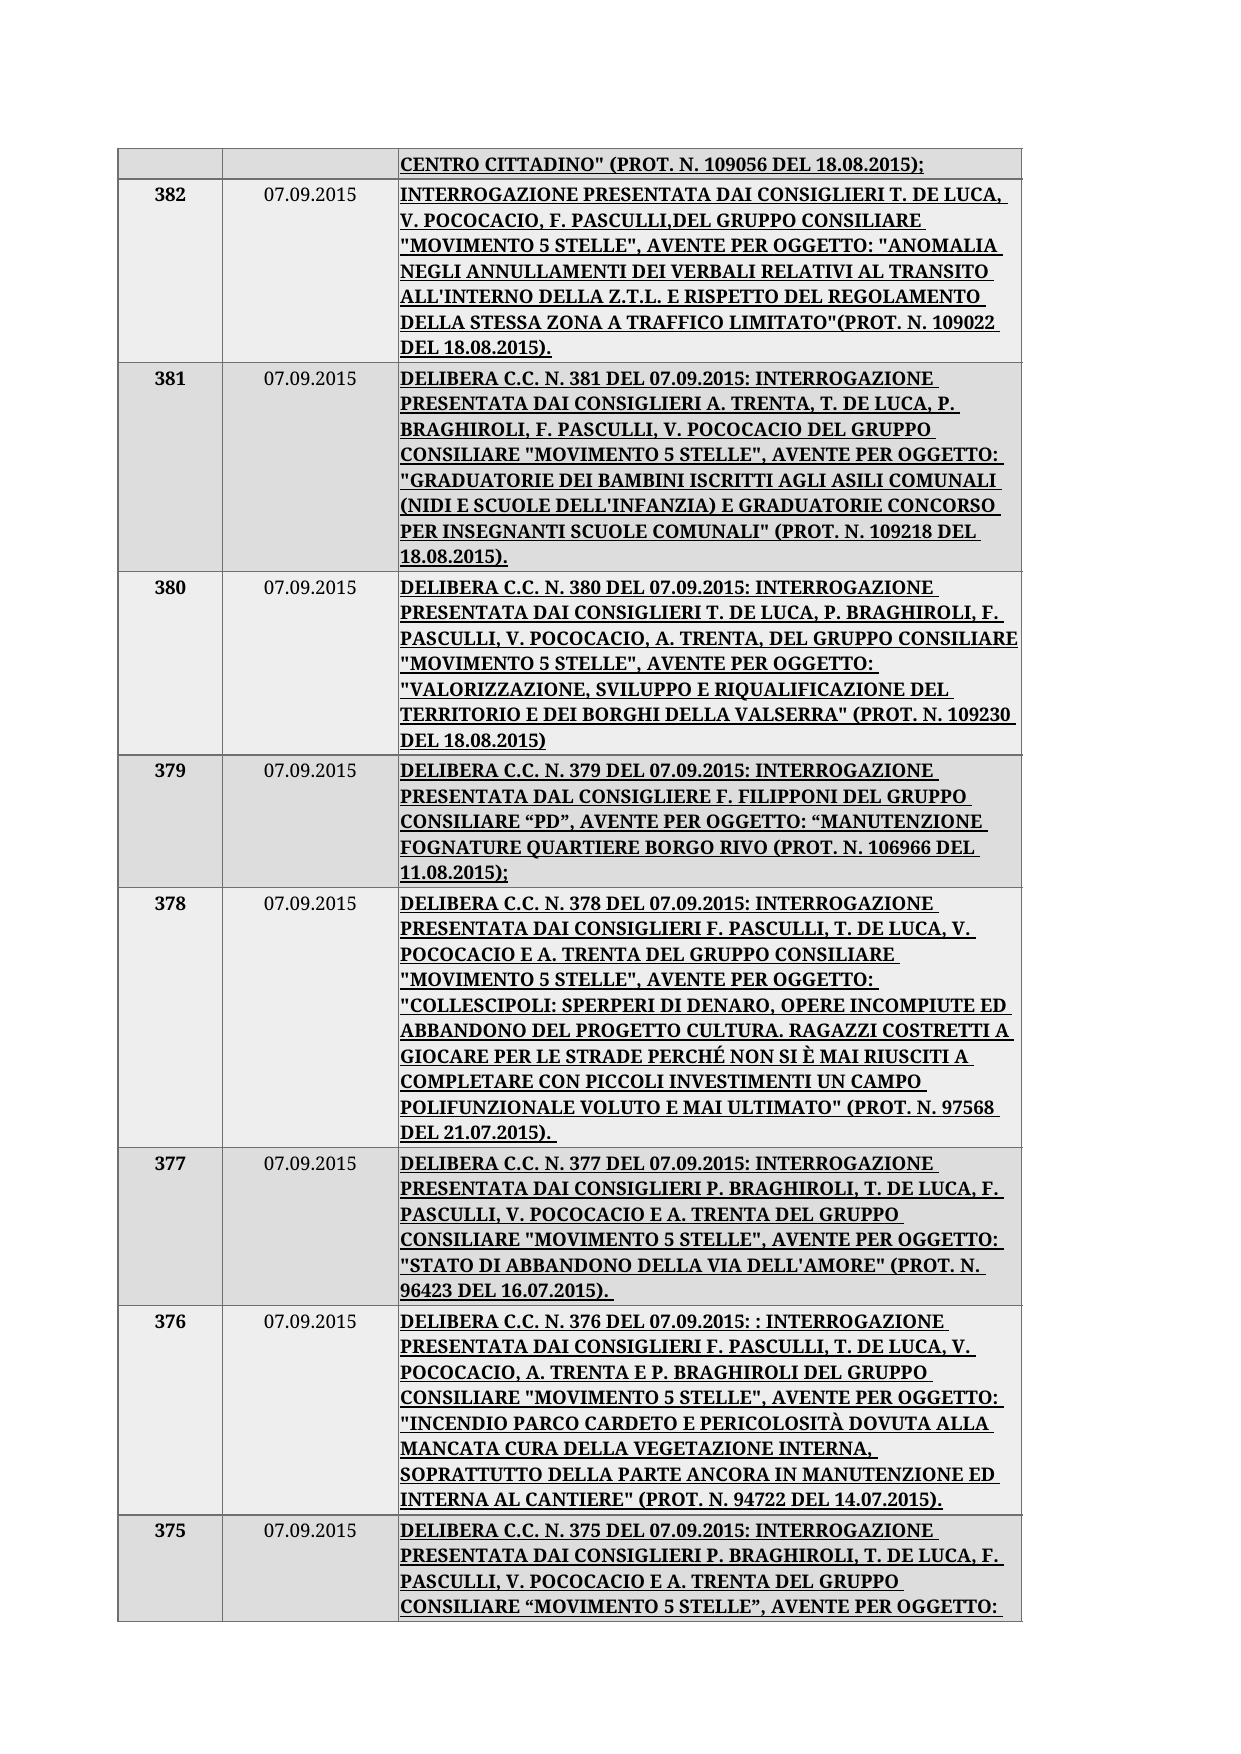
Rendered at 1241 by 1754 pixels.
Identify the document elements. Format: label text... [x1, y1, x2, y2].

table_cell 07.09.2015 [223, 363, 398, 571]
table_cell 378 [119, 888, 222, 1147]
table_cell [223, 149, 398, 178]
table_cell 376 [119, 1306, 222, 1514]
table_cell DELIBERA C.C. N. 380 DEL 07.09.2015: INTERROGAZIONE PRESENTATA DAI CONSIGLIERI T. DE LUCA, P. BRAGHIROLI, F. PASCULLI, V. POCOCACIO, A. TRENTA, DEL GRUPPO CONSILIARE "MOVIMENTO 5 STELLE", AVENTE PER OGGETTO: "VALORIZZAZIONE, SVILUPPO E RIQUALIFICAZIONE DEL TERRITORIO E DEI BORGHI DELLA VALSERRA" (PROT. N. 109230 DEL 18.08.2015) [399, 572, 1021, 754]
table_cell 382 [119, 180, 222, 362]
table_cell 07.09.2015 [223, 888, 398, 1147]
table_cell 07.09.2015 [223, 1306, 398, 1514]
table_cell 07.09.2015 [223, 756, 398, 887]
table_cell DELIBERA C.C. N. 381 DEL 07.09.2015: INTERROGAZIONE PRESENTATA DAI CONSIGLIERI A. TRENTA, T. DE LUCA, P. BRAGHIROLI, F. PASCULLI, V. POCOCACIO DEL GRUPPO CONSILIARE "MOVIMENTO 5 STELLE", AVENTE PER OGGETTO: "GRADUATORIE DEI BAMBINI ISCRITTI AGLI ASILI COMUNALI (NIDI E SCUOLE DELL'INFANZIA) E GRADUATORIE CONCORSO PER INSEGNANTI SCUOLE COMUNALI" (PROT. N. 109218 DEL 18.08.2015). [399, 363, 1021, 571]
table_cell 377 [119, 1148, 222, 1305]
table_cell 379 [119, 756, 222, 887]
table_cell [119, 149, 222, 178]
table_cell 07.09.2015 [223, 1516, 398, 1621]
table_cell 07.09.2015 [223, 572, 398, 754]
table_cell 375 [119, 1516, 222, 1621]
table_cell 380 [119, 572, 222, 754]
table_cell 07.09.2015 [223, 180, 398, 362]
table_cell DELIBERA C.C. N. 377 DEL 07.09.2015: INTERROGAZIONE PRESENTATA DAI CONSIGLIERI P. BRAGHIROLI, T. DE LUCA, F. PASCULLI, V. POCOCACIO E A. TRENTA DEL GRUPPO CONSILIARE "MOVIMENTO 5 STELLE", AVENTE PER OGGETTO: "STATO DI ABBANDONO DELLA VIA DELL'AMORE" (PROT. N. 96423 DEL 16.07.2015). [399, 1148, 1021, 1305]
table_cell 381 [119, 363, 222, 571]
table_cell 07.09.2015 [223, 1148, 398, 1305]
table_cell INTERROGAZIONE PRESENTATA DAI CONSIGLIERI T. DE LUCA, V. POCOCACIO, F. PASCULLI,DEL GRUPPO CONSILIARE "MOVIMENTO 5 STELLE", AVENTE PER OGGETTO: "ANOMALIA NEGLI ANNULLAMENTI DEI VERBALI RELATIVI AL TRANSITO ALL'INTERNO DELLA Z.T.L. E RISPETTO DEL REGOLAMENTO DELLA STESSA ZONA A TRAFFICO LIMITATO"(PROT. N. 109022 DEL 18.08.2015). [399, 180, 1021, 362]
table_cell DELIBERA C.C. N. 379 DEL 07.09.2015: INTERROGAZIONE PRESENTATA DAL CONSIGLIERE F. FILIPPONI DEL GRUPPO CONSILIARE “PD”, AVENTE PER OGGETTO: “MANUTENZIONE FOGNATURE QUARTIERE BORGO RIVO (PROT. N. 106966 DEL 11.08.2015); [399, 756, 1021, 887]
table_cell DELIBERA C.C. N. 376 DEL 07.09.2015: : INTERROGAZIONE PRESENTATA DAI CONSIGLIERI F. PASCULLI, T. DE LUCA, V. POCOCACIO, A. TRENTA E P. BRAGHIROLI DEL GRUPPO CONSILIARE "MOVIMENTO 5 STELLE", AVENTE PER OGGETTO: "INCENDIO PARCO CARDETO E PERICOLOSITÀ DOVUTA ALLA MANCATA CURA DELLA VEGETAZIONE INTERNA, SOPRATTUTTO DELLA PARTE ANCORA IN MANUTENZIONE ED INTERNA AL CANTIERE" (PROT. N. 94722 DEL 14.07.2015). [399, 1306, 1021, 1514]
table_cell DELIBERA C.C. N. 375 DEL 07.09.2015: INTERROGAZIONE PRESENTATA DAI CONSIGLIERI P. BRAGHIROLI, T. DE LUCA, F. PASCULLI, V. POCOCACIO E A. TRENTA DEL GRUPPO CONSILIARE “MOVIMENTO 5 STELLE”, AVENTE PER OGGETTO: [399, 1516, 1021, 1621]
table_cell DELIBERA C.C. N. 378 DEL 07.09.2015: INTERROGAZIONE PRESENTATA DAI CONSIGLIERI F. PASCULLI, T. DE LUCA, V. POCOCACIO E A. TRENTA DEL GRUPPO CONSILIARE "MOVIMENTO 5 STELLE", AVENTE PER OGGETTO: "COLLESCIPOLI: SPERPERI DI DENARO, OPERE INCOMPIUTE ED ABBANDONO DEL PROGETTO CULTURA. RAGAZZI COSTRETTI A GIOCARE PER LE STRADE PERCHÉ NON SI È MAI RIUSCITI A COMPLETARE CON PICCOLI INVESTIMENTI UN CAMPO POLIFUNZIONALE VOLUTO E MAI ULTIMATO" (PROT. N. 97568 DEL 21.07.2015). [399, 888, 1021, 1147]
table_cell CENTRO CITTADINO" (PROT. N. 109056 DEL 18.08.2015); [399, 149, 1021, 178]
